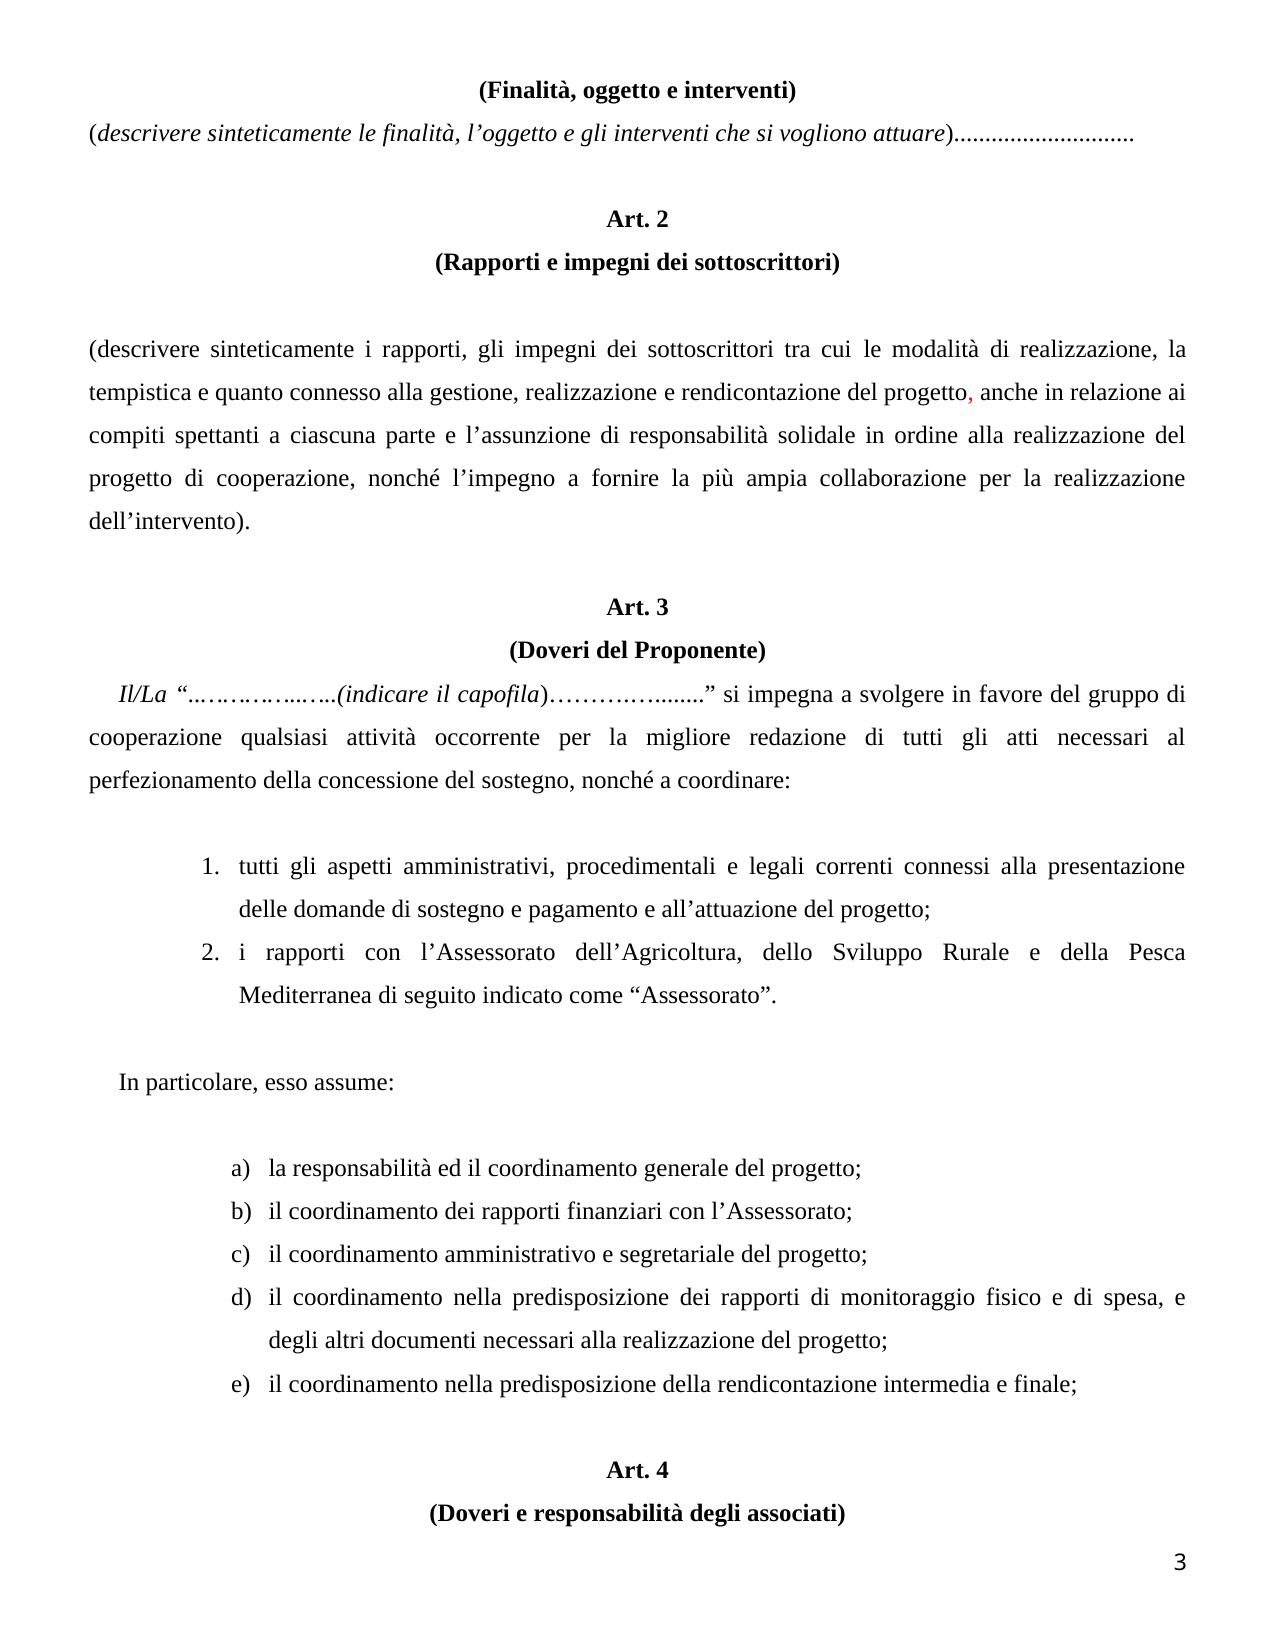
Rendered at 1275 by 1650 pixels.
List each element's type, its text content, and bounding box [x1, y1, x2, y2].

list il coordinamento nella predisposizione dei rapporti di monitoraggio fisico e di spesa, e degli altri documenti necessari alla realizzazione del progetto; [231, 1282, 1186, 1354]
text Art. 2 [89, 204, 1186, 233]
list la responsabilità ed il coordinamento generale del progetto; [231, 1153, 1186, 1182]
text Art. 3 [89, 592, 1186, 621]
list tutti gli aspetti amministrativi, procedimentali e legali correnti connessi alla presentazione delle domande di sostegno e pagamento e all’attuazione del progetto; [201, 851, 1186, 923]
text (Rapporti e impegni dei sottoscrittori) [89, 247, 1186, 276]
text (Doveri del Proponente) [89, 636, 1186, 664]
text Art. 4 [89, 1455, 1186, 1484]
text (Doveri e responsabilità degli associati) [89, 1498, 1186, 1527]
list il coordinamento dei rapporti finanziari con l’Assessorato; [231, 1196, 1186, 1225]
text Il/La “..…………..…..(indicare il capofila)……….…........” si impegna a svolgere in favore del gruppo di cooperazione qualsiasi attività occorrente per la migliore redazione di tutti gli atti necessari al perfezionamento della concessione del sostegno, nonché a coordinare: [89, 679, 1186, 794]
list il coordinamento amministrativo e segretariale del progetto; [231, 1239, 1186, 1268]
text (Finalità, oggetto e interventi) [89, 75, 1186, 104]
text In particolare, esso assume: [89, 1067, 1186, 1096]
list i rapporti con l’Assessorato dell’Agricoltura, dello Sviluppo Rurale e della Pesca Mediterranea di seguito indicato come “Assessorato”. [201, 937, 1186, 1009]
text (descrivere sinteticamente le finalità, l’oggetto e gli interventi che si vogliono attuare)............................. [89, 118, 1186, 147]
list il coordinamento nella predisposizione della rendicontazione intermedia e finale; [231, 1369, 1186, 1397]
text (descrivere sinteticamente i rapporti, gli impegni dei sottoscrittori tra cui le modalità di realizzazione, la tempistica e quanto connesso alla gestione, realizzazione e rendicontazione del progetto, anche in relazione ai compiti spettanti a ciascuna parte e l’assunzione di responsabilità solidale in ordine alla realizzazione del progetto di cooperazione, nonché l’impegno a fornire la più ampia collaborazione per la realizzazione dell’intervento). [89, 334, 1186, 535]
